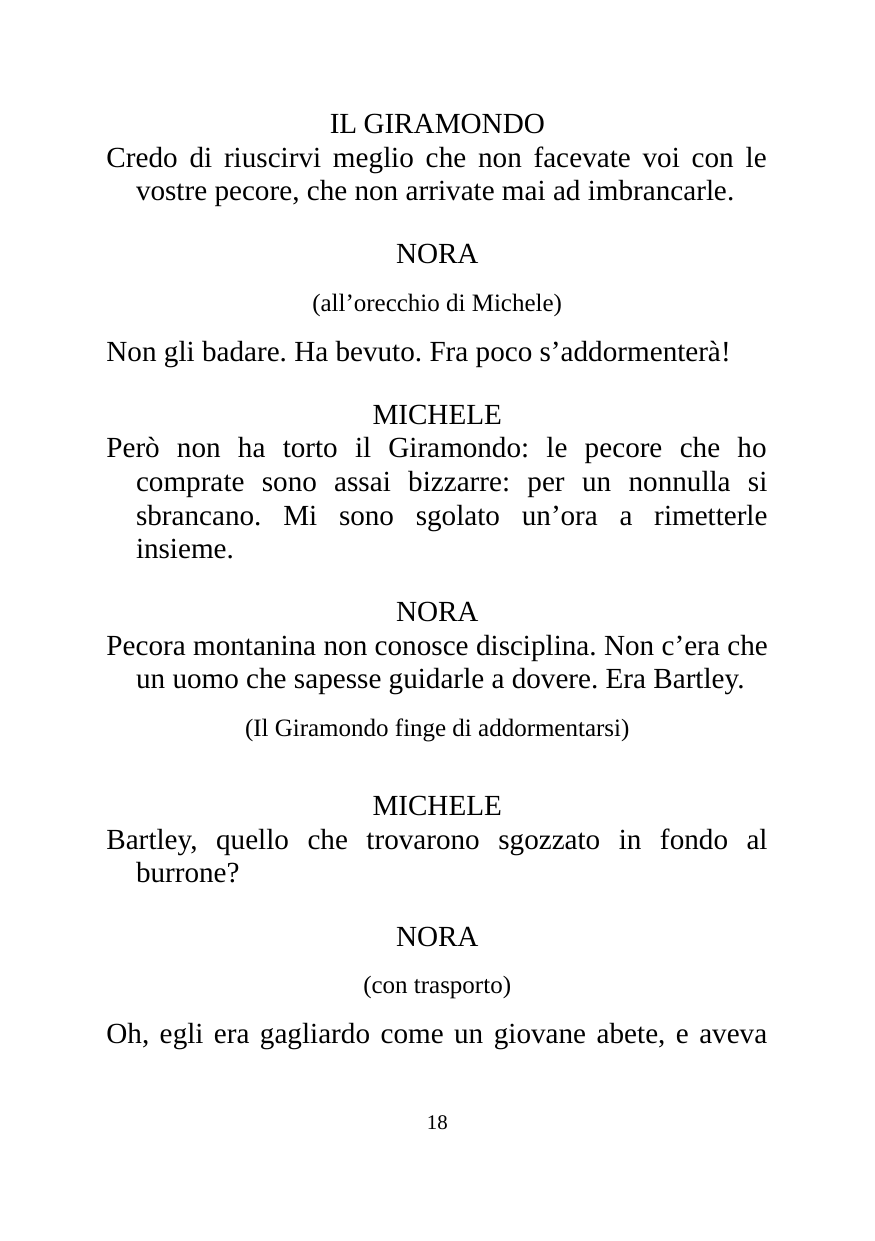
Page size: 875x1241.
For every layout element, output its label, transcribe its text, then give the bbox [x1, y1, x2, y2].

text (all’orecchio di Michele) [106, 288, 768, 316]
text (con trasporto) [106, 970, 768, 999]
text MICHELE [106, 788, 768, 822]
text MICHELE [106, 397, 768, 431]
text Però non ha torto il Giramondo: le pecore che ho comprate sono assai bizzarre: per un nonnulla si sbrancano. Mi sono sgolato un’ora a rimetterle insieme. [106, 431, 768, 565]
text NORA [106, 236, 768, 270]
text NORA [106, 594, 768, 628]
text IL GIRAMONDO [106, 106, 768, 140]
text Non gli badare. Ha bevuto. Fra poco s’addormenterà! [106, 334, 768, 368]
text Bartley, quello che trovarono sgozzato in fondo al burrone? [106, 822, 768, 889]
text NORA [106, 919, 768, 952]
text Pecora montanina non conosce disciplina. Non c’era che un uomo che sapesse guidarle a dovere. Era Bartley. [106, 628, 768, 695]
text Credo di riuscirvi meglio che non facevate voi con le vostre pecore, che non arrivate mai ad imbrancarle. [106, 140, 768, 207]
text (Il Giramondo finge di addormentarsi) [106, 713, 768, 741]
text Oh, egli era gagliardo come un giovane abete, e aveva [106, 1016, 768, 1050]
